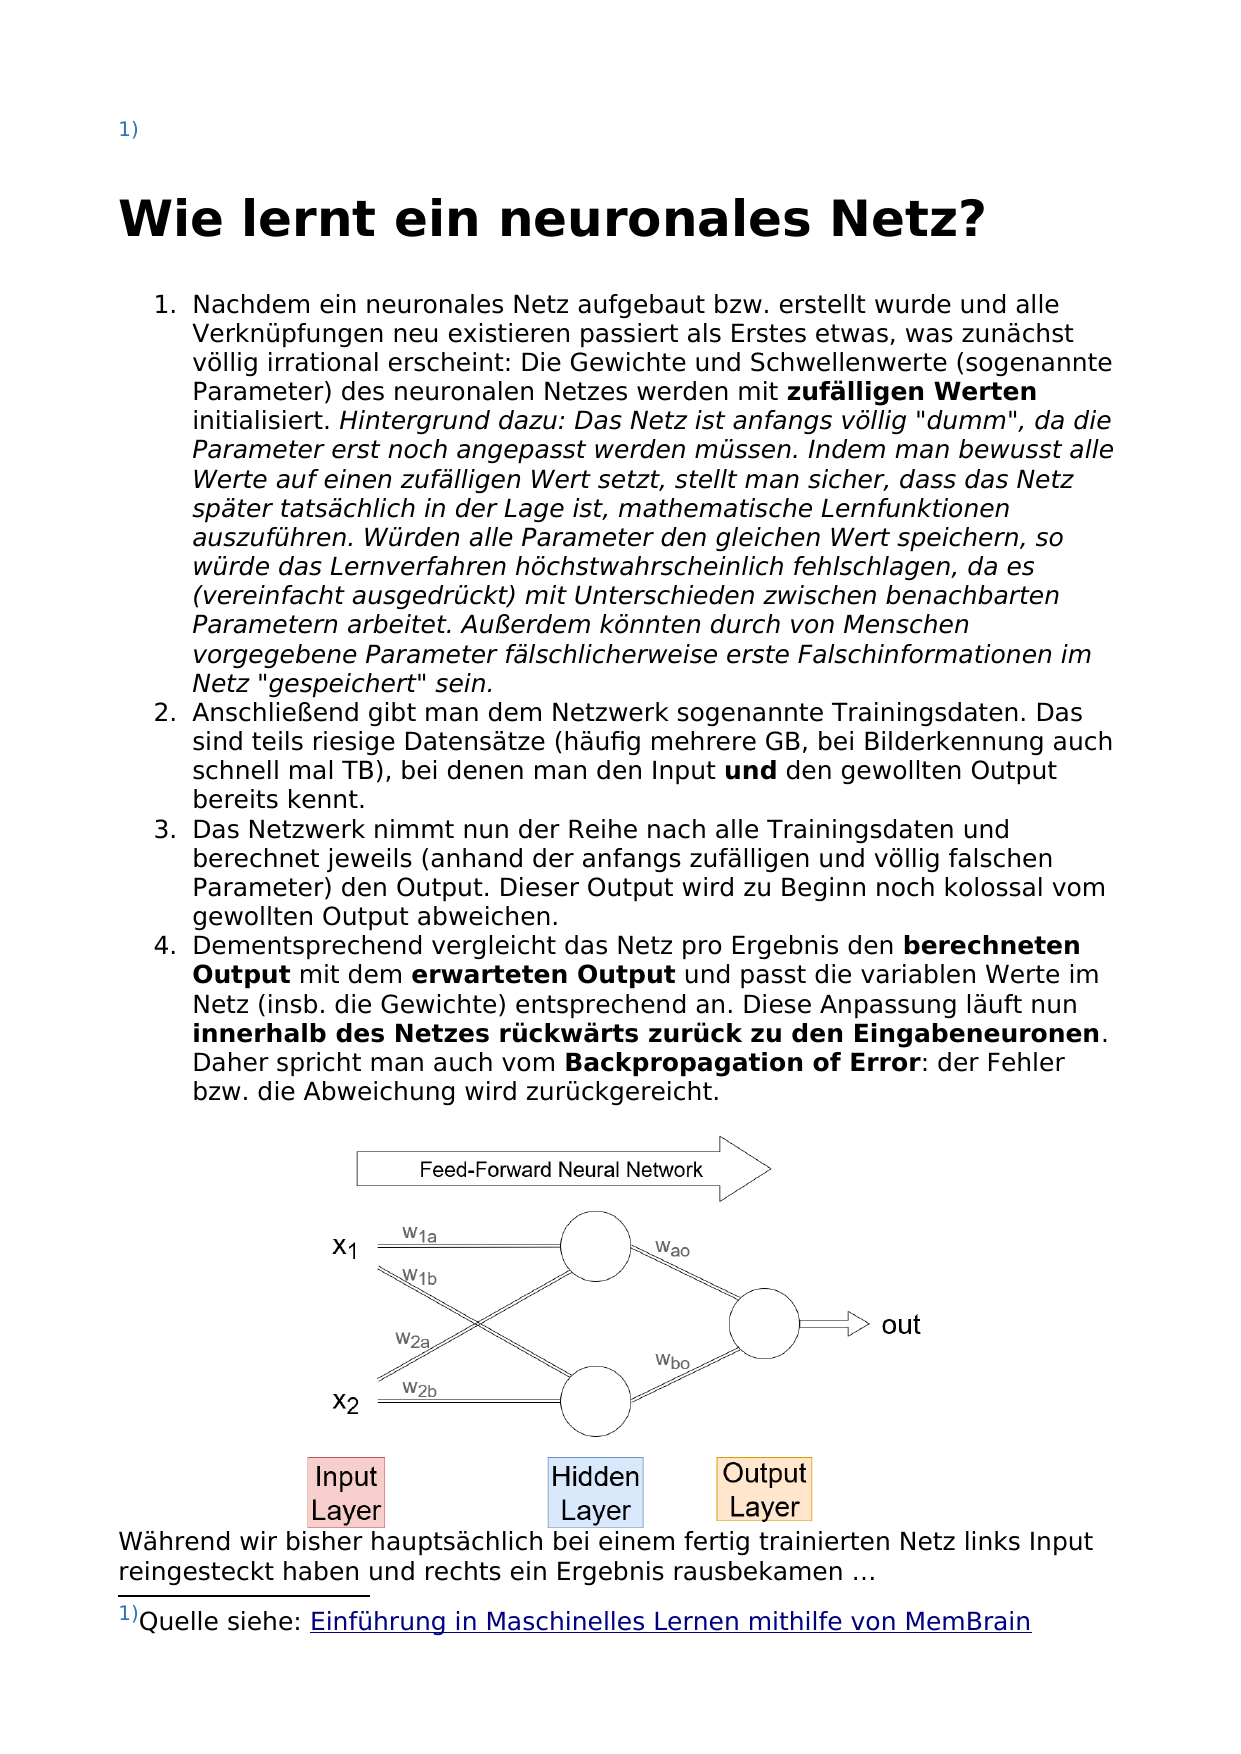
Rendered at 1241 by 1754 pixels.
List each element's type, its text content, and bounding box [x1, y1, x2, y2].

text Während wir bisher hauptsächlich bei einem fertig trainierten Netz links Input reingesteckt haben und rechts ein Ergebnis rausbekamen … [118, 1136, 1122, 1586]
subtitle Wie lernt ein neuronales Netz? [118, 190, 1122, 248]
picture [307, 1136, 933, 1528]
list Nachdem ein neuronales Netz aufgebaut bzw. erstellt wurde und alle Verknüpfungen neu existieren passiert als Erstes etwas, was zunächst völlig irrational erscheint: Die Gewichte und Schwellenwerte (sogenannte Parameter) des neuronalen Netzes werden mit zufälligen Werten initialisiert. Hintergrund dazu: Das Netz ist anfangs völlig "dumm", da die Parameter erst noch angepasst werden müssen. Indem man bewusst alle Werte auf einen zufälligen Wert setzt, stellt man sicher, dass das Netz später tatsächlich in der Lage ist, mathematische Lernfunktionen auszuführen. Würden alle Parameter den gleichen Wert speichern, so würde das Lernverfahren höchstwahrscheinlich fehlschlagen, da es (vereinfacht ausgedrückt) mit Unterschieden zwischen benachbarten Parametern arbeitet. Außerdem könnten durch von Menschen vorgegebene Parameter fälschlicherweise erste Falschinformationen im Netz "gespeichert" sein. [177, 290, 1122, 698]
text Quelle siehe: Einführung in Maschinelles Lernen mithilfe von MemBrain [118, 1602, 1122, 1636]
list Dementsprechend vergleicht das Netz pro Ergebnis den berechneten Output mit dem erwarteten Output und passt die variablen Werte im Netz (insb. die Gewichte) entsprechend an. Diese Anpassung läuft nun innerhalb des Netzes rückwärts zurück zu den Eingabeneuronen. Daher spricht man auch vom Backpropagation of Error: der Fehler bzw. die Abweichung wird zurückgereicht. [177, 932, 1122, 1107]
list Anschließend gibt man dem Netzwerk sogenannte Trainingsdaten. Das sind teils riesige Datensätze (häufig mehrere GB, bei Bilderkennung auch schnell mal TB), bei denen man den Input und den gewollten Output bereits kennt. [177, 698, 1122, 815]
list Das Netzwerk nimmt nun der Reihe nach alle Trainingsdaten und berechnet jeweils (anhand der anfangs zufälligen und völlig falschen Parameter) den Output. Dieser Output wird zu Beginn noch kolossal vom gewollten Output abweichen. [177, 815, 1122, 932]
